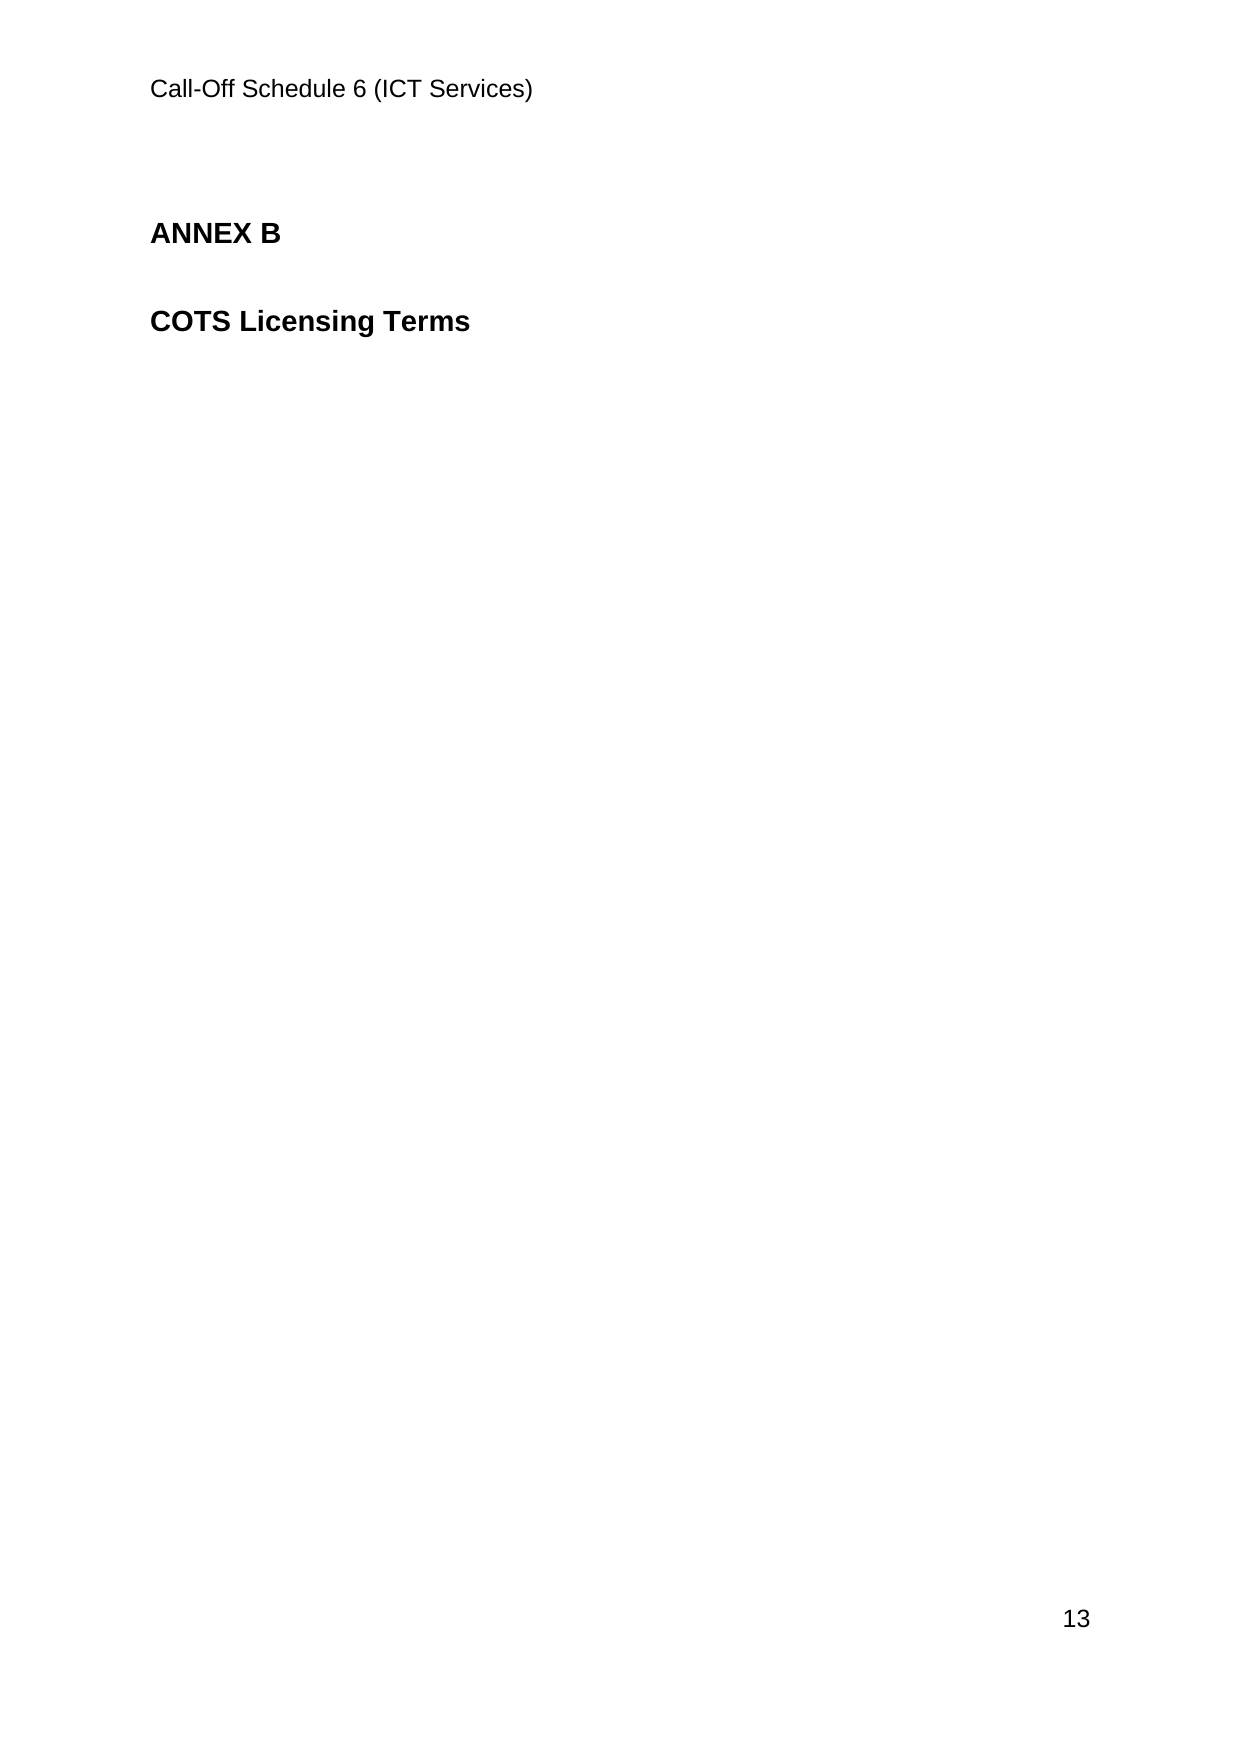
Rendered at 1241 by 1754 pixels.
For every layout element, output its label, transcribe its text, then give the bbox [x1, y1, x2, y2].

subtitle COTS Licensing Terms [150, 304, 1090, 338]
subtitle ANNEX B [150, 216, 1090, 250]
